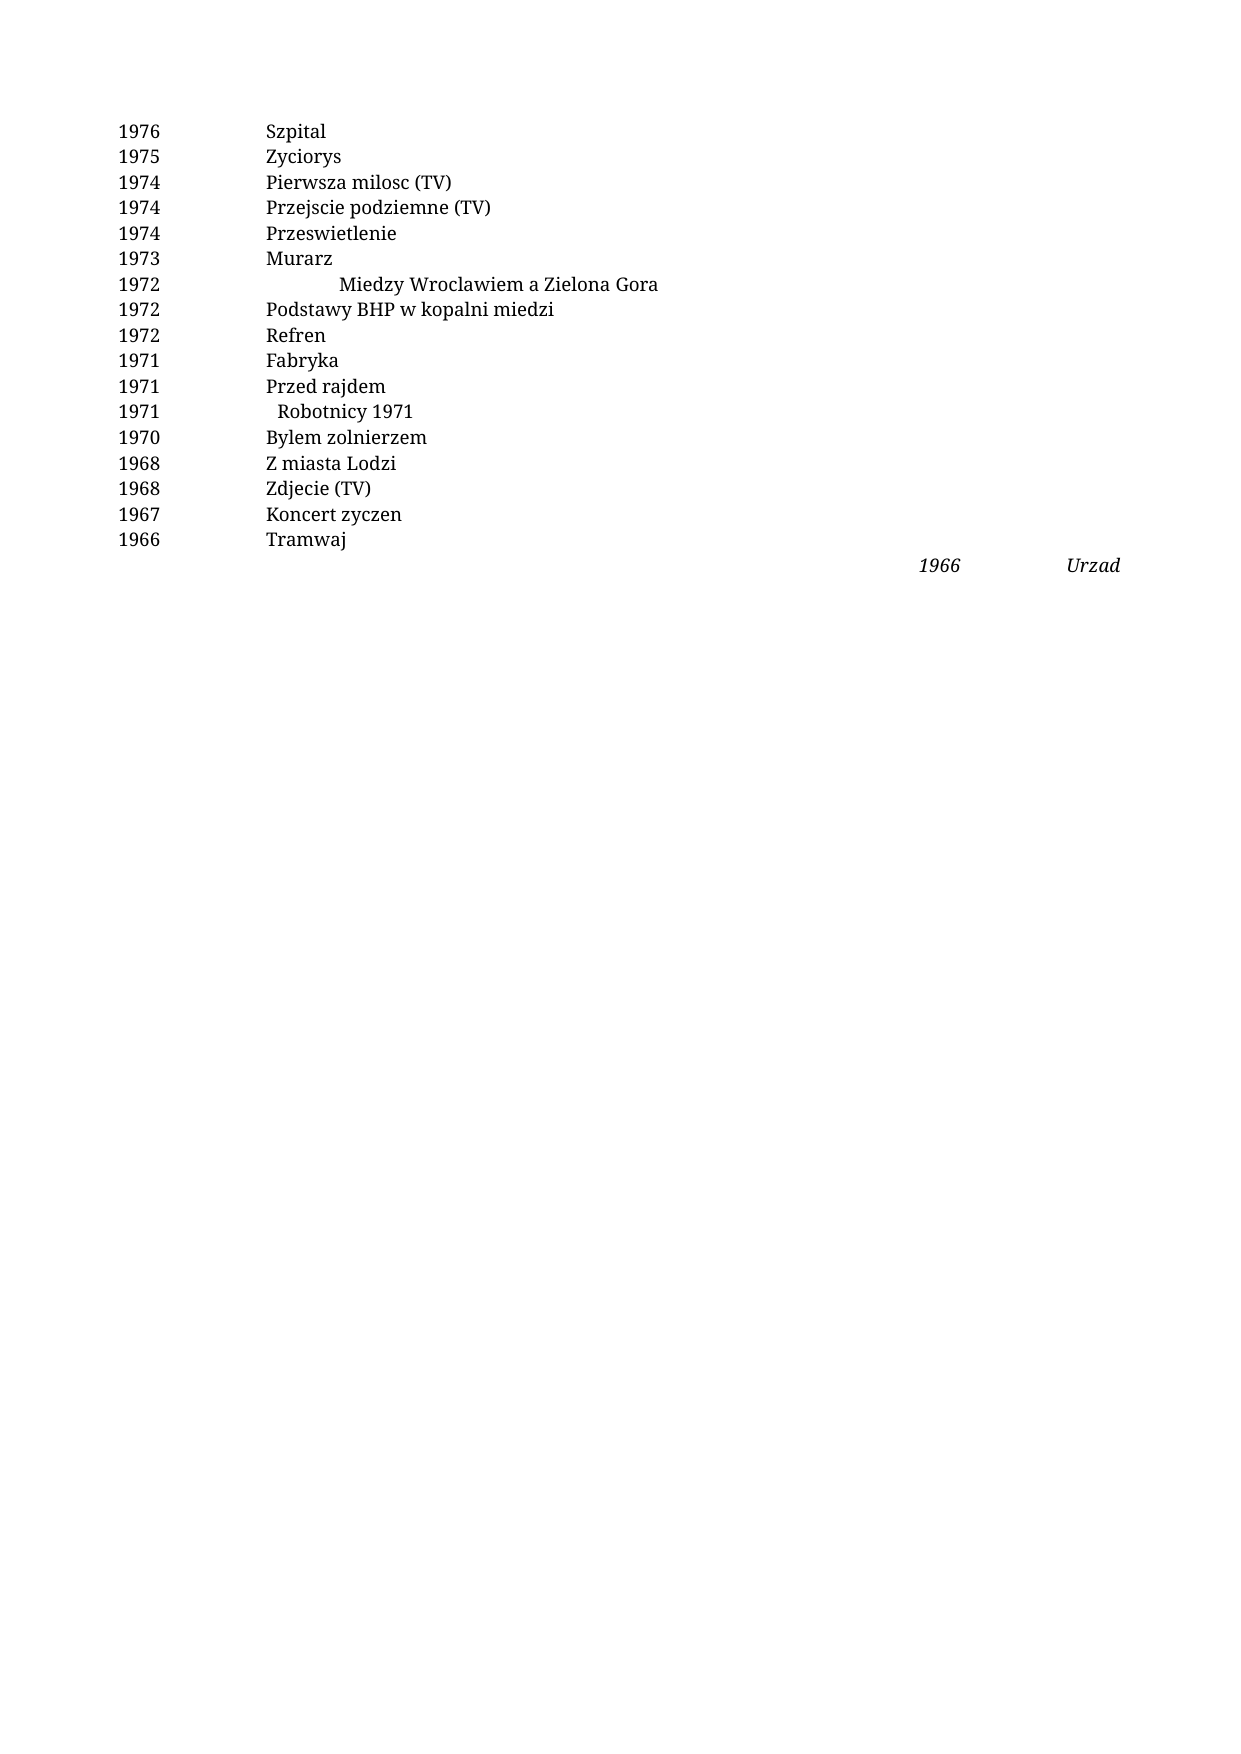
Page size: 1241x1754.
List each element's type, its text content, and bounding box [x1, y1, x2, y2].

text 1966 Urzad [118, 552, 1122, 577]
text 1972 Miedzy Wroclawiem a Zielona Gora [118, 271, 1122, 297]
text 1973 Murarz [118, 246, 1122, 271]
text 1975 Zyciorys [118, 144, 1122, 169]
text 1972 1972 Podstawy BHP w kopalni miedzi [0, 297, 1122, 322]
text 1966 Tramwaj [118, 526, 1122, 552]
text 1972 Refren [118, 322, 1122, 348]
text 1974 Przejscie podziemne (TV) [118, 195, 1122, 220]
text 1971 Fabryka [118, 348, 1122, 373]
text 1976 Szpital [118, 118, 1122, 144]
text 1971 Przed rajdem [118, 373, 1122, 399]
text 1974 Pierwsza milosc (TV) [118, 169, 1122, 195]
text 1968 Z miasta Lodzi [118, 450, 1122, 475]
text 1967 Koncert zyczen [118, 501, 1122, 526]
text 1968 Zdjecie (TV) [118, 475, 1122, 501]
text 1971 Robotnicy 1971 [118, 399, 1122, 424]
text 1970 Bylem zolnierzem [118, 424, 1122, 450]
text 1974 Przeswietlenie [118, 220, 1122, 246]
